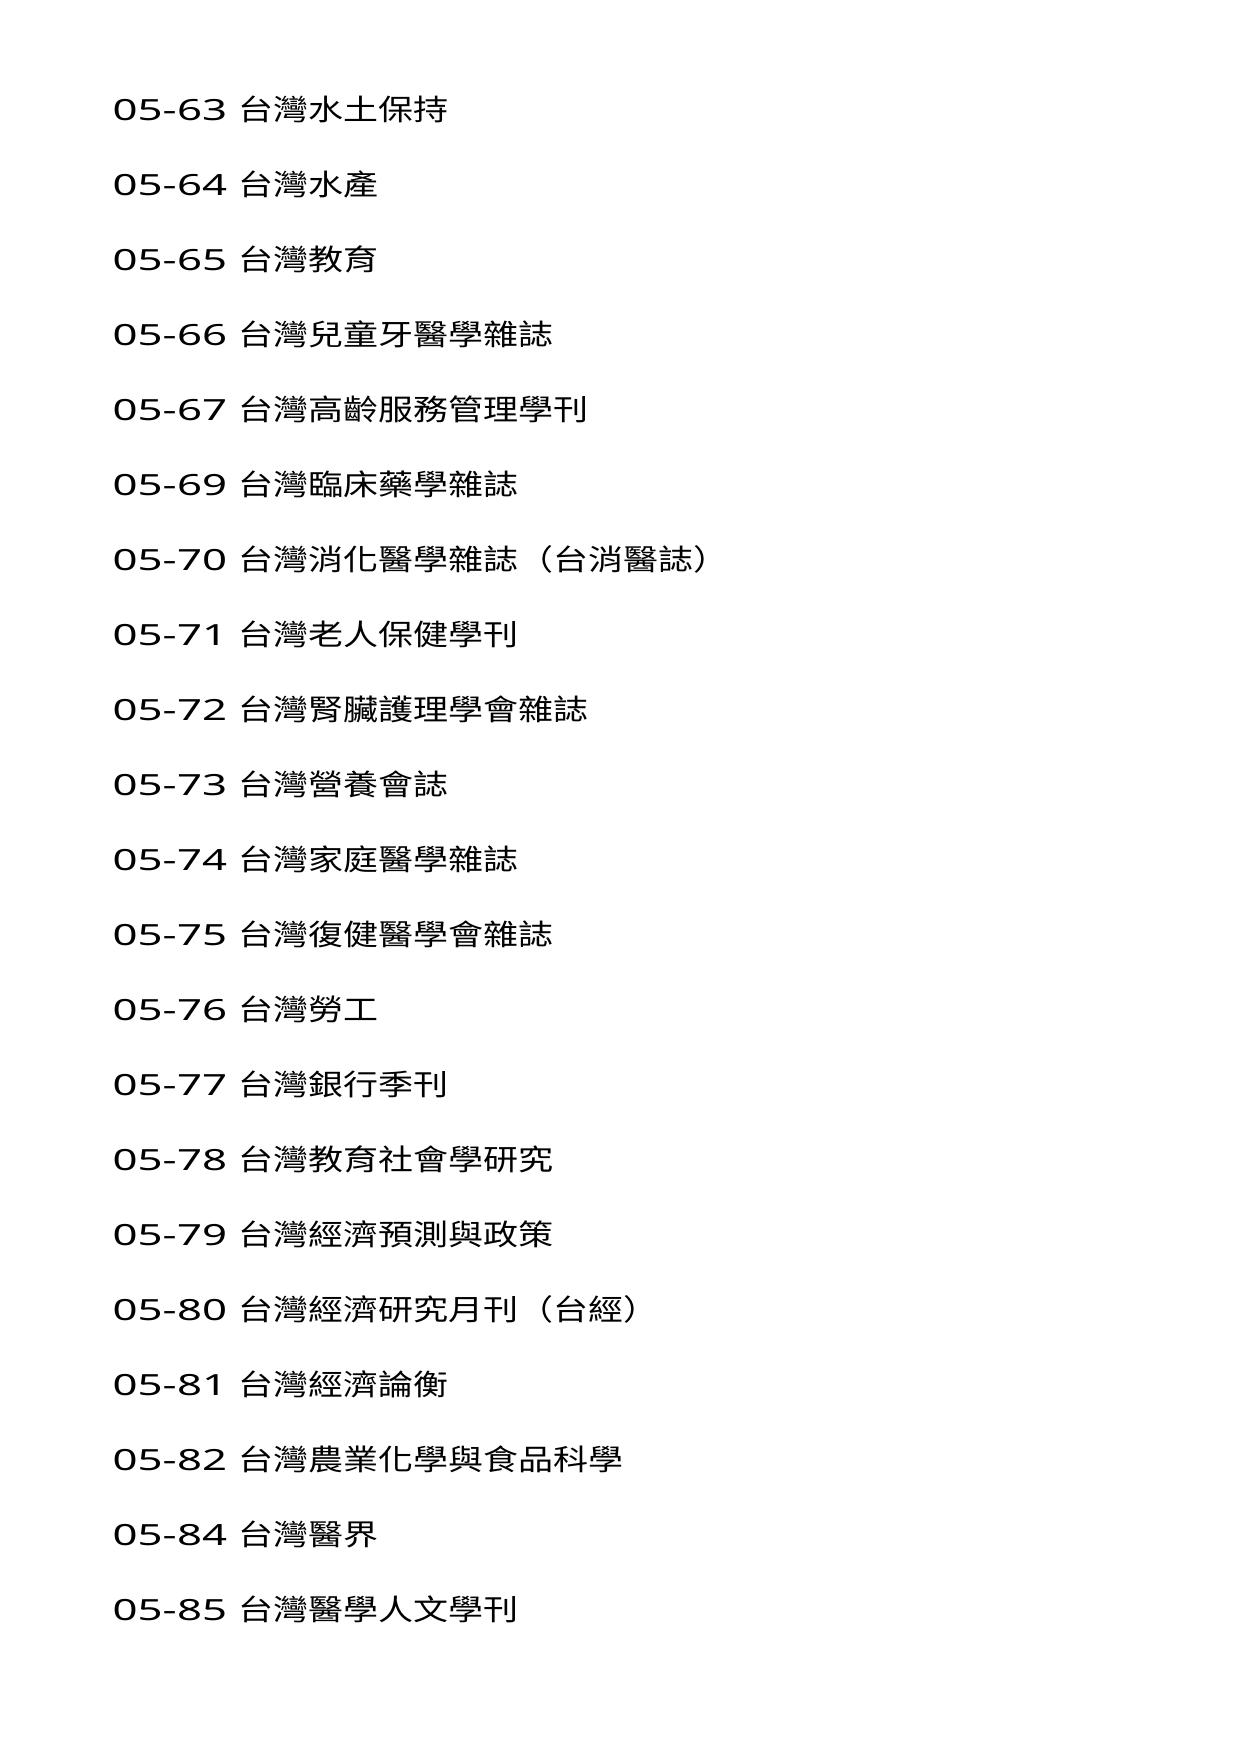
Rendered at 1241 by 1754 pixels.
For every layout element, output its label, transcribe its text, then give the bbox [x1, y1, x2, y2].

text 05-72 台灣腎臟護理學會雜誌 [112, 671, 1200, 746]
text 05-82 台灣農業化學與食品科學 [112, 1421, 1200, 1496]
text 05-65 台灣教育 [112, 221, 1200, 296]
text 05-66 台灣兒童牙醫學雜誌 [112, 296, 1200, 371]
text 05-73 台灣營養會誌 [112, 746, 1200, 821]
text 05-63 台灣水土保持 [112, 71, 1200, 146]
text 05-80 台灣經濟研究月刊（台經） [112, 1271, 1200, 1346]
text 05-74 台灣家庭醫學雜誌 [112, 821, 1200, 896]
text 05-71 台灣老人保健學刊 [112, 596, 1200, 671]
text 05-85 台灣醫學人文學刊 [112, 1571, 1200, 1646]
text 05-64 台灣水產 [112, 146, 1200, 221]
text 05-69 台灣臨床藥學雜誌 [112, 446, 1200, 521]
text 05-67 台灣高齡服務管理學刊 [112, 371, 1200, 446]
text 05-78 台灣教育社會學研究 [112, 1121, 1200, 1196]
text 05-81 台灣經濟論衡 [112, 1346, 1200, 1421]
text 05-79 台灣經濟預測與政策 [112, 1196, 1200, 1271]
text 05-77 台灣銀行季刊 [112, 1046, 1200, 1121]
text 05-84 台灣醫界 [112, 1496, 1200, 1571]
text 05-75 台灣復健醫學會雜誌 [112, 896, 1200, 971]
text 05-70 台灣消化醫學雜誌（台消醫誌） [112, 521, 1200, 596]
text 05-76 台灣勞工 [112, 971, 1200, 1046]
